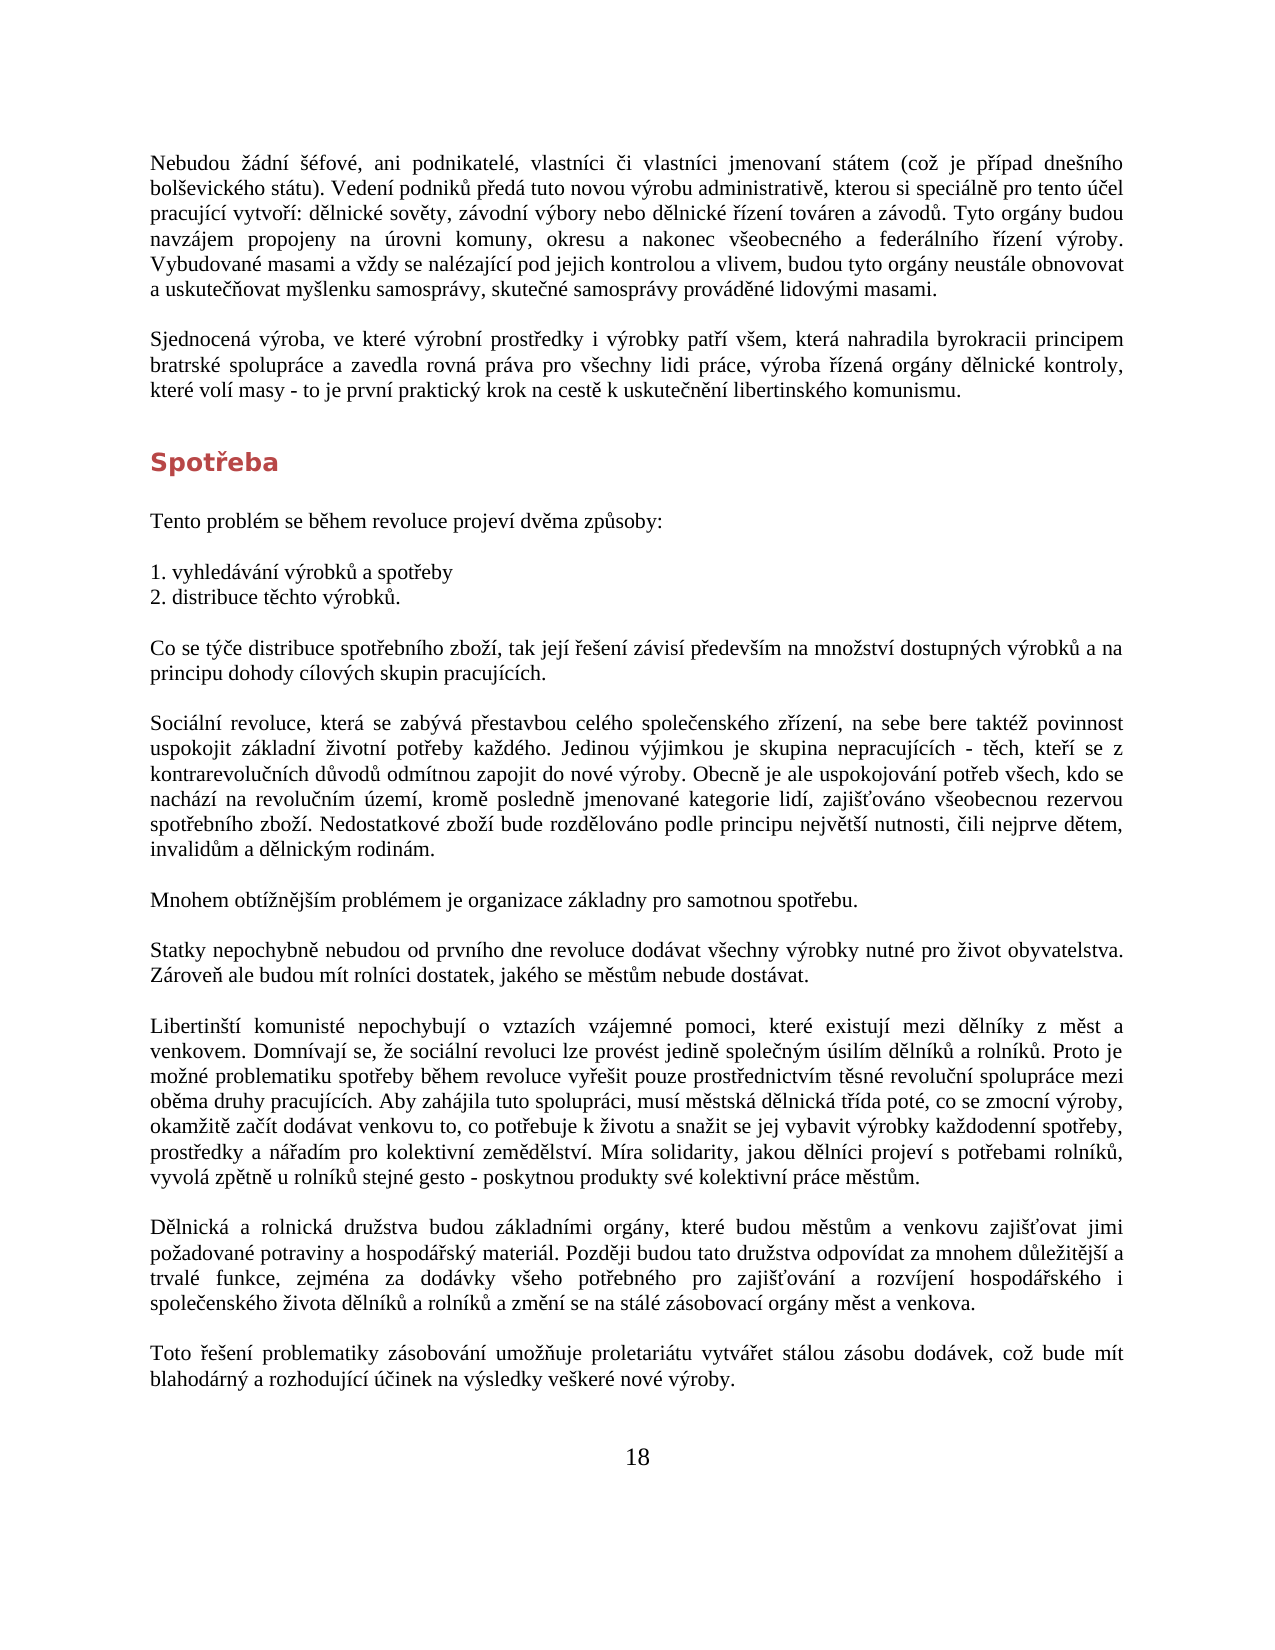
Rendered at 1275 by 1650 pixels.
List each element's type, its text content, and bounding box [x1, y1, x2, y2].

text Libertinští komunisté nepochybují o vztazích vzájemné pomoci, které existují mezi dělníky z měst a venkovem. Domnívají se, že sociální revoluci lze provést jedině společným úsilím dělníků a rolníků. Proto je možné problematiku spotřeby během revoluce vyřešit pouze prostřednictvím těsné revoluční spolupráce mezi oběma druhy pracujících. Aby zahájila tuto spolupráci, musí městská dělnická třída poté, co se zmocní výroby, okamžitě začít dodávat venkovu to, co potřebuje k životu a snažit se jej vybavit výrobky každodenní spotřeby, prostředky a nářadím pro kolektivní zemědělství. Míra solidarity, jakou dělníci projeví s potřebami rolníků, vyvolá zpětně u rolníků stejné gesto - poskytnou produkty své kolektivní práce městům. [150, 1013, 1125, 1189]
text Sociální revoluce, která se zabývá přestavbou celého společenského zřízení, na sebe bere taktéž povinnost uspokojit základní životní potřeby každého. Jedinou výjimkou je skupina nepracujících - těch, kteří se z kontrarevolučních důvodů odmítnou zapojit do nové výroby. Obecně je ale uspokojování potřeb všech, kdo se nachází na revolučním území, kromě posledně jmenované kategorie lidí, zajišťováno všeobecnou rezervou spotřebního zboží. Nedostatkové zboží bude rozdělováno podle principu největší nutnosti, čili nejprve dětem, invalidům a dělnickým rodinám. [150, 710, 1125, 861]
text Toto řešení problematiky zásobování umožňuje proletariátu vytvářet stálou zásobu dodávek, což bude mít blahodárný a rozhodující účinek na výsledky veškeré nové výroby. [150, 1340, 1125, 1391]
text Co se týče distribuce spotřebního zboží, tak její řešení závisí především na množství dostupných výrobků a na principu dohody cílových skupin pracujících. [150, 634, 1125, 685]
text Mnohem obtížnějším problémem je organizace základny pro samotnou spotřebu. [150, 887, 1125, 912]
text Statky nepochybně nebudou od prvního dne revoluce dodávat všechny výrobky nutné pro život obyvatelstva. Zároveň ale budou mít rolníci dostatek, jakého se městům nebude dostávat. [150, 937, 1125, 987]
text Dělnická a rolnická družstva budou základními orgány, které budou městům a venkovu zajišťovat jimi požadované potraviny a hospodářský materiál. Později budou tato družstva odpovídat za mnohem důležitější a trvalé funkce, zejména za dodávky všeho potřebného pro zajišťování a rozvíjení hospodářského i společenského života dělníků a rolníků a změní se na stálé zásobovací orgány měst a venkova. [150, 1214, 1125, 1315]
text Tento problém se během revoluce projeví dvěma způsoby: [150, 508, 1125, 534]
text Nebudou žádní šéfové, ani podnikatelé, vlastníci či vlastníci jmenovaní státem (což je případ dnešního bolševického státu). Vedení podniků předá tuto novou výrobu administrativě, kterou si speciálně pro tento účel pracující vytvoří: dělnické sověty, závodní výbory nebo dělnické řízení továren a závodů. Tyto orgány budou navzájem propojeny na úrovni komuny, okresu a nakonec všeobecného a federálního řízení výroby. Vybudované masami a vždy se nalézající pod jejich kontrolou a vlivem, budou tyto orgány neustále obnovovat a uskutečňovat myšlenku samosprávy, skutečné samosprávy prováděné lidovými masami. [150, 150, 1125, 301]
subtitle Spotřeba [150, 448, 1125, 477]
text 1. vyhledávání výrobků a spotřeby [150, 559, 1125, 584]
text 2. distribuce těchto výrobků. [150, 584, 1125, 609]
text Sjednocená výroba, ve které výrobní prostředky i výrobky patří všem, která nahradila byrokracii principem bratrské spolupráce a zavedla rovná práva pro všechny lidi práce, výroba řízená orgány dělnické kontroly, které volí masy - to je první praktický krok na cestě k uskutečnění libertinského komunismu. [150, 326, 1125, 402]
